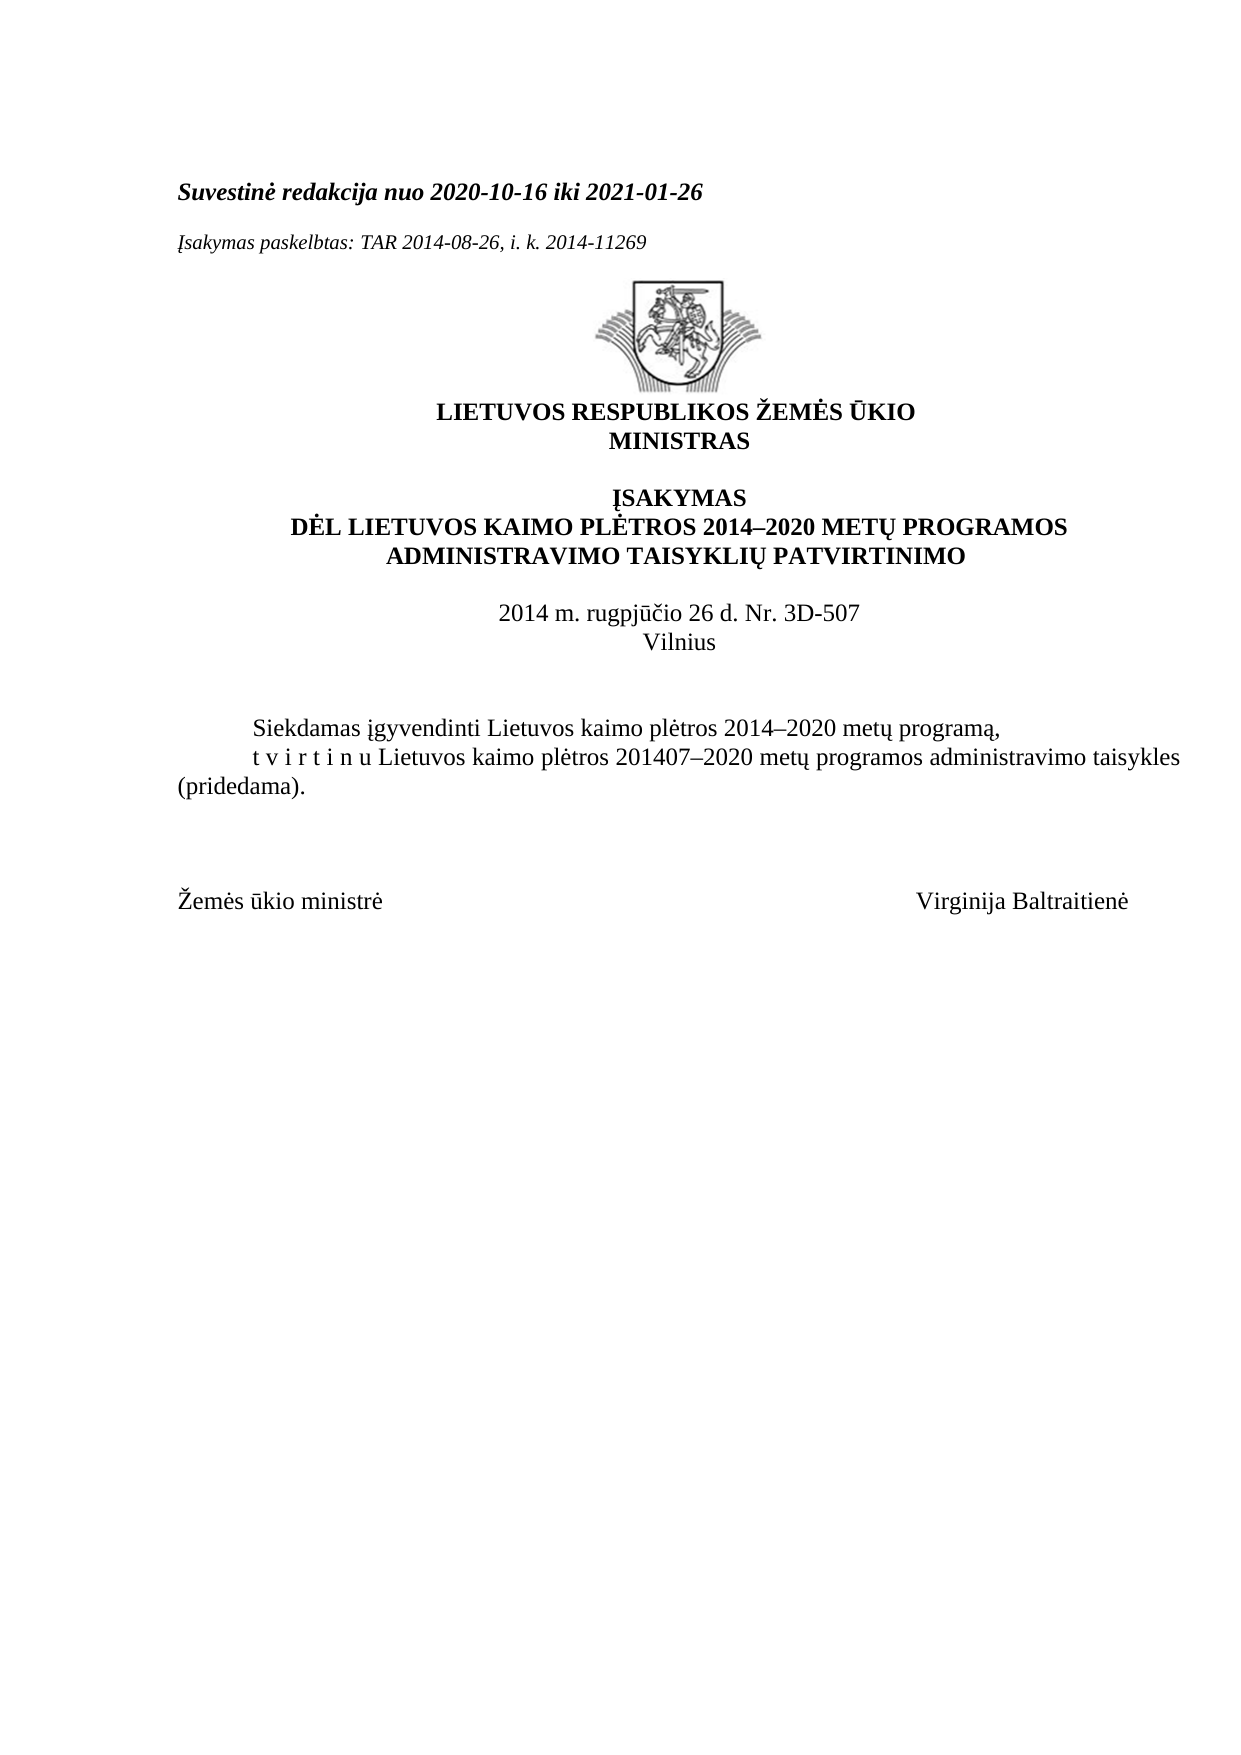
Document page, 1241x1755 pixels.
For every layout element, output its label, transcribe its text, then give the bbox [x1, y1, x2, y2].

text Suvestinė redakcija nuo 2020-10-16 iki 2021-01-26 [177, 177, 1181, 206]
text Žemės ūkio ministrė Virginija Baltraitienė [177, 886, 1181, 914]
text 2014 m. rugpjūčio 26 d. Nr. 3D-507 [177, 598, 1181, 627]
text Įsakymas paskelbtas: TAR 2014-08-26, i. k. 2014-11269 [177, 230, 1181, 254]
text t v i r t i n u Lietuvos kaimo plėtros 201407–2020 metų programos administravimo taisykles (pridedama). [177, 742, 1181, 799]
text DĖL LIETUVOS KAIMO PLĖTROS 2014–2020 METŲ PROGRAMOS ADMINISTRAVIMO TAISYKLIŲ PATVIRTINIMO [177, 512, 1181, 569]
text MINISTRAS [177, 426, 1181, 454]
text LIETUVOS RESPUBLIKOS ŽEMĖS ŪKIO [177, 397, 1181, 426]
text Siekdamas įgyvendinti Lietuvos kaimo plėtros 2014–2020 metų programą, [177, 713, 1181, 742]
text ĮSAKYMAS [177, 483, 1181, 512]
text Vilnius [177, 627, 1181, 656]
